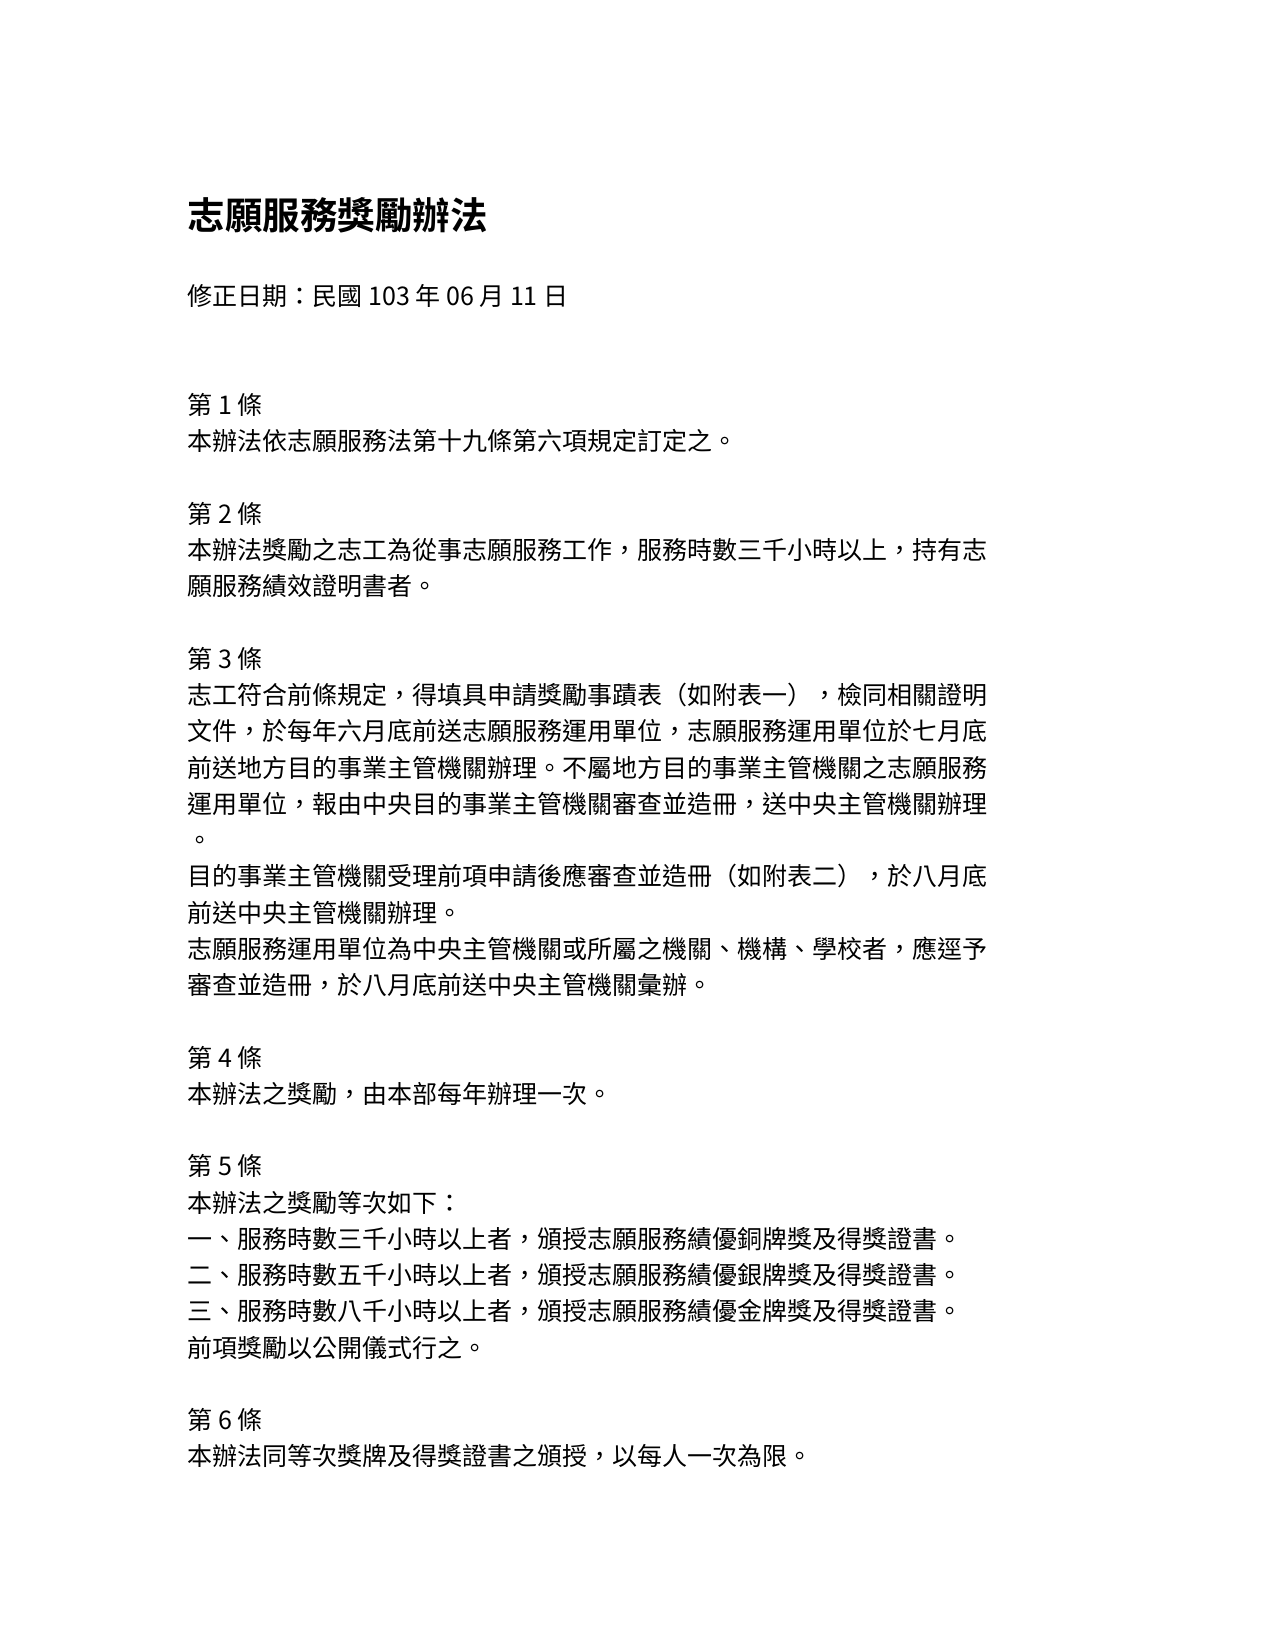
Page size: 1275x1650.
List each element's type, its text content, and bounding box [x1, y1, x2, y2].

text 目的事業主管機關受理前項申請後應審查並造冊（如附表二），於八月底 [187, 857, 1087, 893]
text 本辦法之獎勵，由本部每年辦理一次。 [187, 1074, 1087, 1111]
text 本辦法之獎勵等次如下： [187, 1183, 1087, 1219]
text 二、服務時數五千小時以上者，頒授志願服務績優銀牌獎及得獎證書。 [187, 1256, 1087, 1292]
text 第 4 條 [187, 1038, 1087, 1074]
text 審查並造冊，於八月底前送中央主管機關彙辦。 [187, 966, 1087, 1002]
text 本辦法同等次獎牌及得獎證書之頒授，以每人一次為限。 [187, 1437, 1087, 1473]
text 本辦法獎勵之志工為從事志願服務工作，服務時數三千小時以上，持有志 [187, 531, 1087, 567]
text 志願服務獎勵辦法 [187, 186, 1087, 241]
text 第 6 條 [187, 1401, 1087, 1437]
text 運用單位，報由中央目的事業主管機關審查並造冊，送中央主管機關辦理 [187, 784, 1087, 821]
text 志願服務運用單位為中央主管機關或所屬之機關、機構、學校者，應逕予 [187, 929, 1087, 966]
text 志工符合前條規定，得填具申請獎勵事蹟表（如附表一），檢同相關證明 [187, 676, 1087, 712]
text 前送地方目的事業主管機關辦理。不屬地方目的事業主管機關之志願服務 [187, 748, 1087, 784]
text 前送中央主管機關辦理。 [187, 893, 1087, 929]
text 願服務績效證明書者。 [187, 567, 1087, 603]
text 修正日期：民國 103 年 06 月 11 日 [187, 277, 1087, 313]
text 三、服務時數八千小時以上者，頒授志願服務績優金牌獎及得獎證書。 [187, 1292, 1087, 1328]
text 第 5 條 [187, 1147, 1087, 1183]
text 前項獎勵以公開儀式行之。 [187, 1328, 1087, 1364]
text 第 1 條 [187, 386, 1087, 422]
text 一、服務時數三千小時以上者，頒授志願服務績優銅牌獎及得獎證書。 [187, 1219, 1087, 1256]
text 第 3 條 [187, 639, 1087, 676]
text 本辦法依志願服務法第十九條第六項規定訂定之。 [187, 422, 1087, 458]
text 第 2 條 [187, 494, 1087, 531]
text 。 [187, 821, 1087, 857]
text 文件，於每年六月底前送志願服務運用單位，志願服務運用單位於七月底 [187, 712, 1087, 748]
